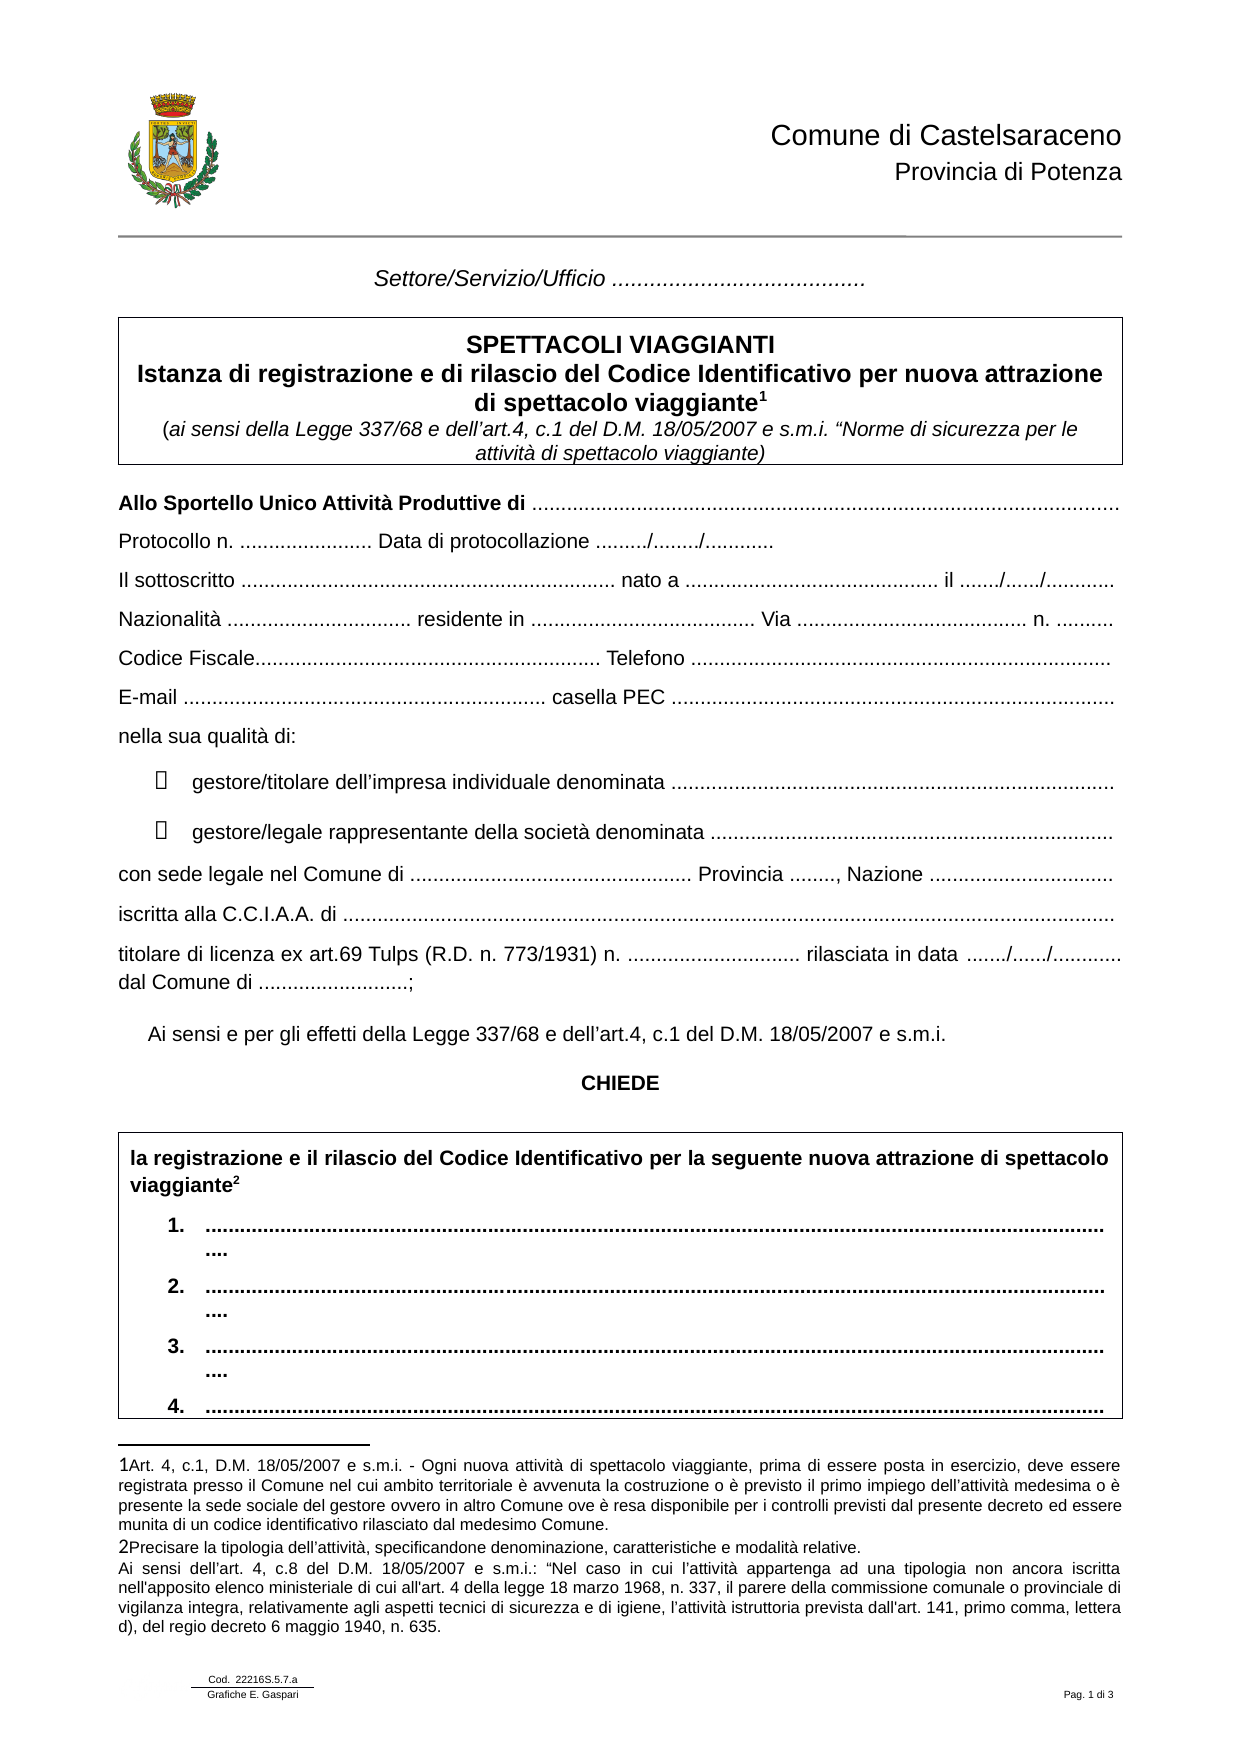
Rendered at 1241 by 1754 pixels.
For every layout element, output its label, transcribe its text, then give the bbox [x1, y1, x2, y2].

text titolare di licenza ex art.69 Tulps (R.D. n. 773/1931) n. .............................. rilasciata in data ......./....../............ dal Comune di ..........................; [118, 942, 1122, 994]
text Codice Fiscale............................................................ Telefono ......................................................................... [118, 646, 1122, 670]
text  gestore/legale rappresentante della società denominata ...................................................................... [153, 812, 1122, 846]
text  gestore/titolare dell’impresa individuale denominata ............................................................................. [153, 762, 1122, 796]
text nella sua qualità di: [118, 723, 1122, 747]
picture [122, 87, 224, 219]
text Il sottoscritto ................................................................. nato a ............................................ il ......./....../............ [118, 568, 1122, 592]
subtitle CHIEDE [118, 1071, 1122, 1095]
text Allo Sportello Unico Attività Produttive di [118, 490, 1122, 514]
text Settore/Servizio/Ufficio ........................................ [118, 265, 1122, 291]
text E-mail ............................................................... casella PEC ............................................................................. [118, 685, 1122, 709]
table_header SPETTACOLI VIAGGIANTI Istanza di registrazione e di rilascio del Codice Identificativo per nuova attrazione di spettacolo viaggiante (ai sensi della Legge 337/68 e dell’art.4, c.1 del D.M. 18/05/2007 e s.m.i. “Norme di sicurezza per le attività di spettacolo viaggiante) [119, 318, 1122, 464]
text iscritta alla C.C.I.A.A. di ...................................................................................................................................... [118, 902, 1122, 926]
text Protocollo n. ....................... Data di protocollazione ........./......../............ [118, 529, 1122, 553]
text con sede legale nel Comune di ................................................. Provincia ........, Nazione ................................ [118, 862, 1122, 886]
text Ai sensi e per gli effetti della Legge 337/68 e dell’art.4, c.1 del D.M. 18/05/2007 e s.m.i. [118, 1022, 1122, 1046]
text Comune di Castelsaraceno [224, 118, 1122, 152]
table_header la registrazione e il rilascio del Codice Identificativo per la seguente nuova attrazione di spettacolo viaggiante ................................................................................................................................................................ ................................................................................................................................................................ ................................................................................................................................................................ ................................................................................................................................................................ ................................................................................................................................................................ e, per tale finalità: la verifica dell’idoneità della documentazione tecnica illustrativa e certificativa allegata, sottoscritta da professionista abilitato, direttamente o tramite apposita certificazione da parte di organismo di certificazione accreditato, atta a dimostrare la sussistenza dei requisiti tecnici di cui all'art.3 del D.M. 18/05/2007 e s.m.i., comprensiva di: a) copia del manuale di uso e manutenzione dell’attività, redatto dal costruttore con le istruzioni complete, incluse quelle relative al montaggio e smontaggio, al funzionamento e alla manutenzione; b) copia del libretto dell’attività. di sottoporre l’attività ad un controllo di regolare funzionamento nelle ordinarie condizioni di esercizio e di accertare l’esistenza di un verbale di collaudo redatto da professionista abilitato o di apposita certificazione da parte di organismo di certificazione accreditato. Ai fini della competenza della Commissione di vigilanza, si evidenzia che la capienza presunta di ogni singola attrazione è  inferiore  superiore ai 1.300 posti. [119, 1133, 1122, 1418]
text Provincia di Potenza [224, 157, 1122, 185]
text Nazionalità ................................ residente in ....................................... Via ........................................ n. .......... [118, 607, 1122, 631]
